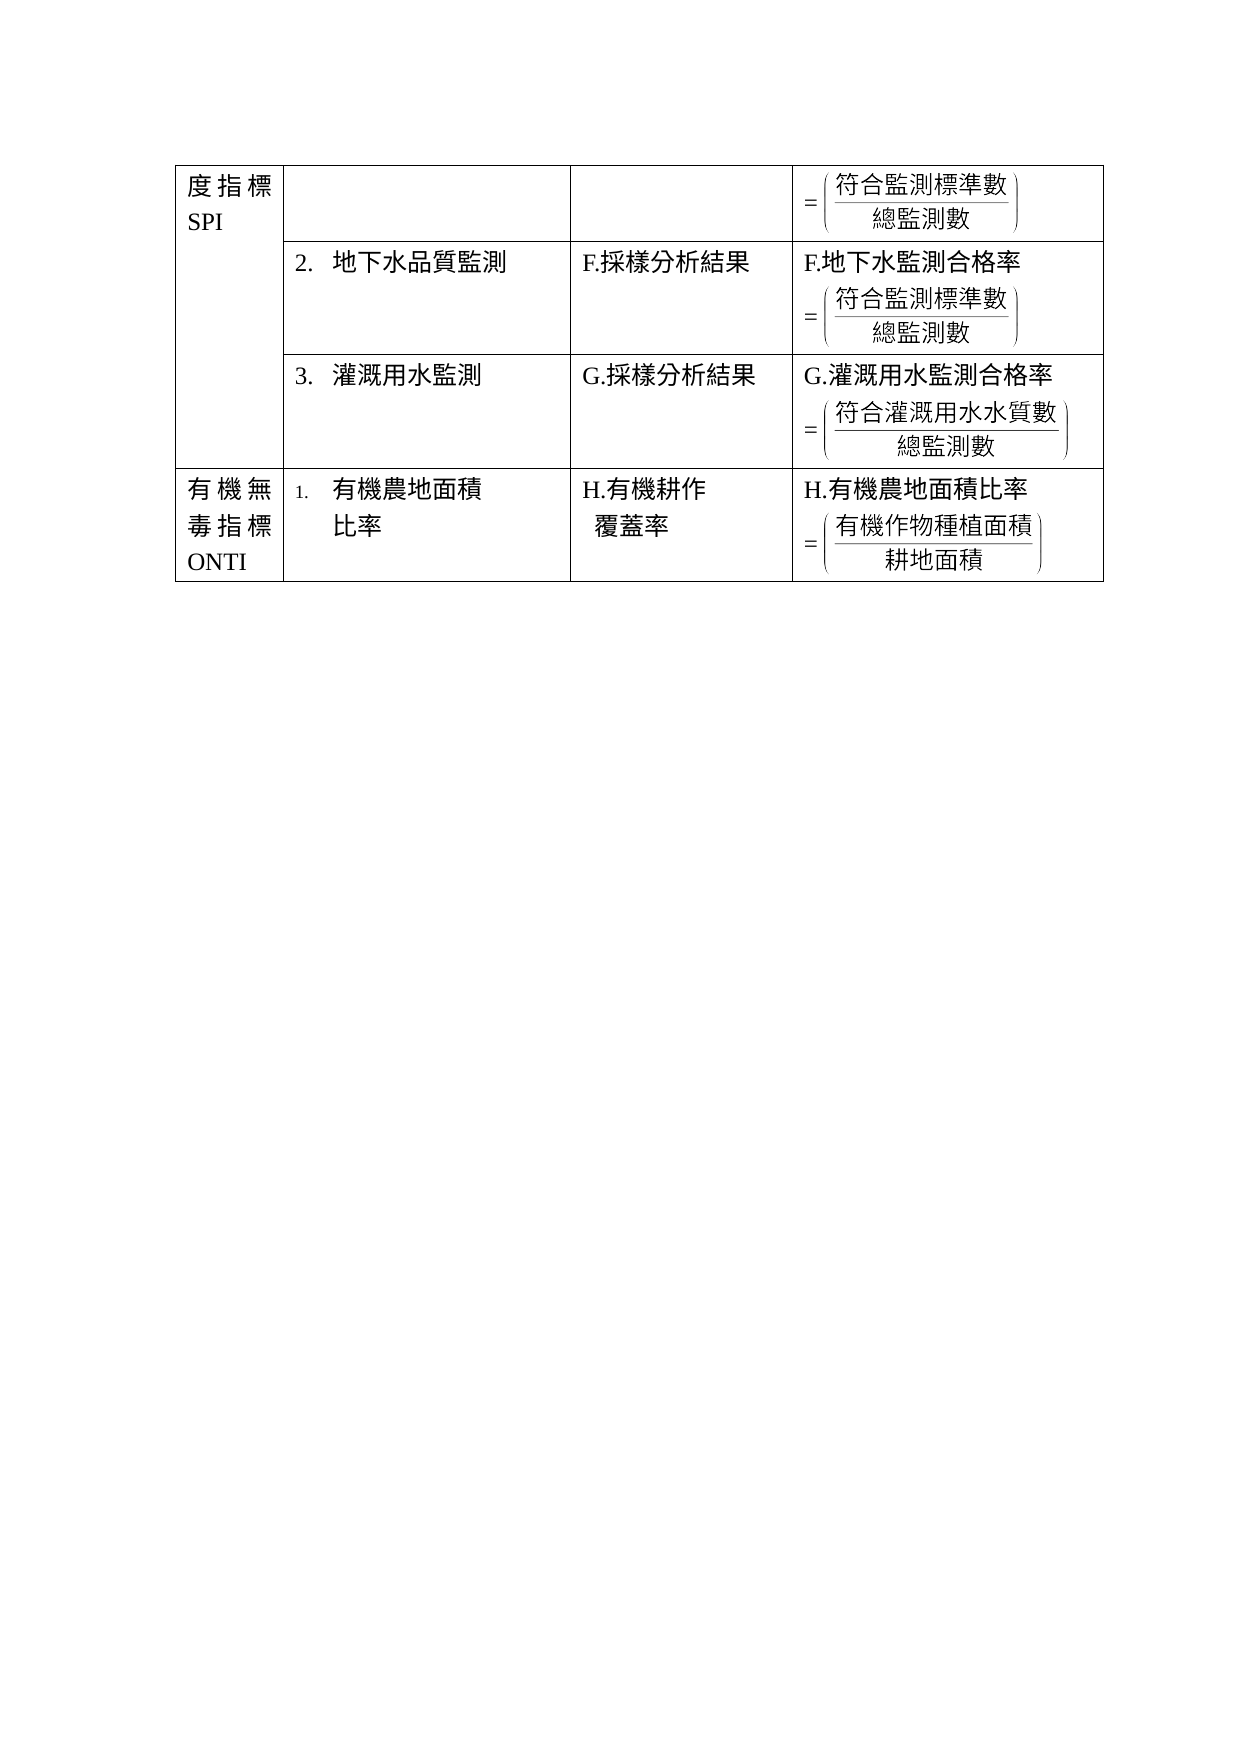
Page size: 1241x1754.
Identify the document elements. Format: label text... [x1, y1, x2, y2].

table_cell 地下水品質監測 [284, 242, 570, 354]
table_cell G.採樣分析結果 [571, 355, 792, 468]
table_cell H.有機農地面積比率 = [793, 469, 1103, 581]
table_cell [284, 166, 570, 241]
table_cell 灌溉用水監測 [284, 355, 570, 468]
table_cell 有機農地面積 比率 [284, 469, 570, 581]
table_cell F.採樣分析結果 [571, 242, 792, 354]
table_cell 有機無毒指標ONTI [176, 469, 283, 581]
table_cell F.地下水監測合格率 = [793, 242, 1103, 354]
table_cell 度指標SPI [176, 166, 283, 468]
table_cell [571, 166, 792, 241]
table_cell = [793, 166, 1103, 241]
table_cell H.有機耕作 覆蓋率 [571, 469, 792, 581]
table_cell G.灌溉用水監測合格率 = [793, 355, 1103, 468]
